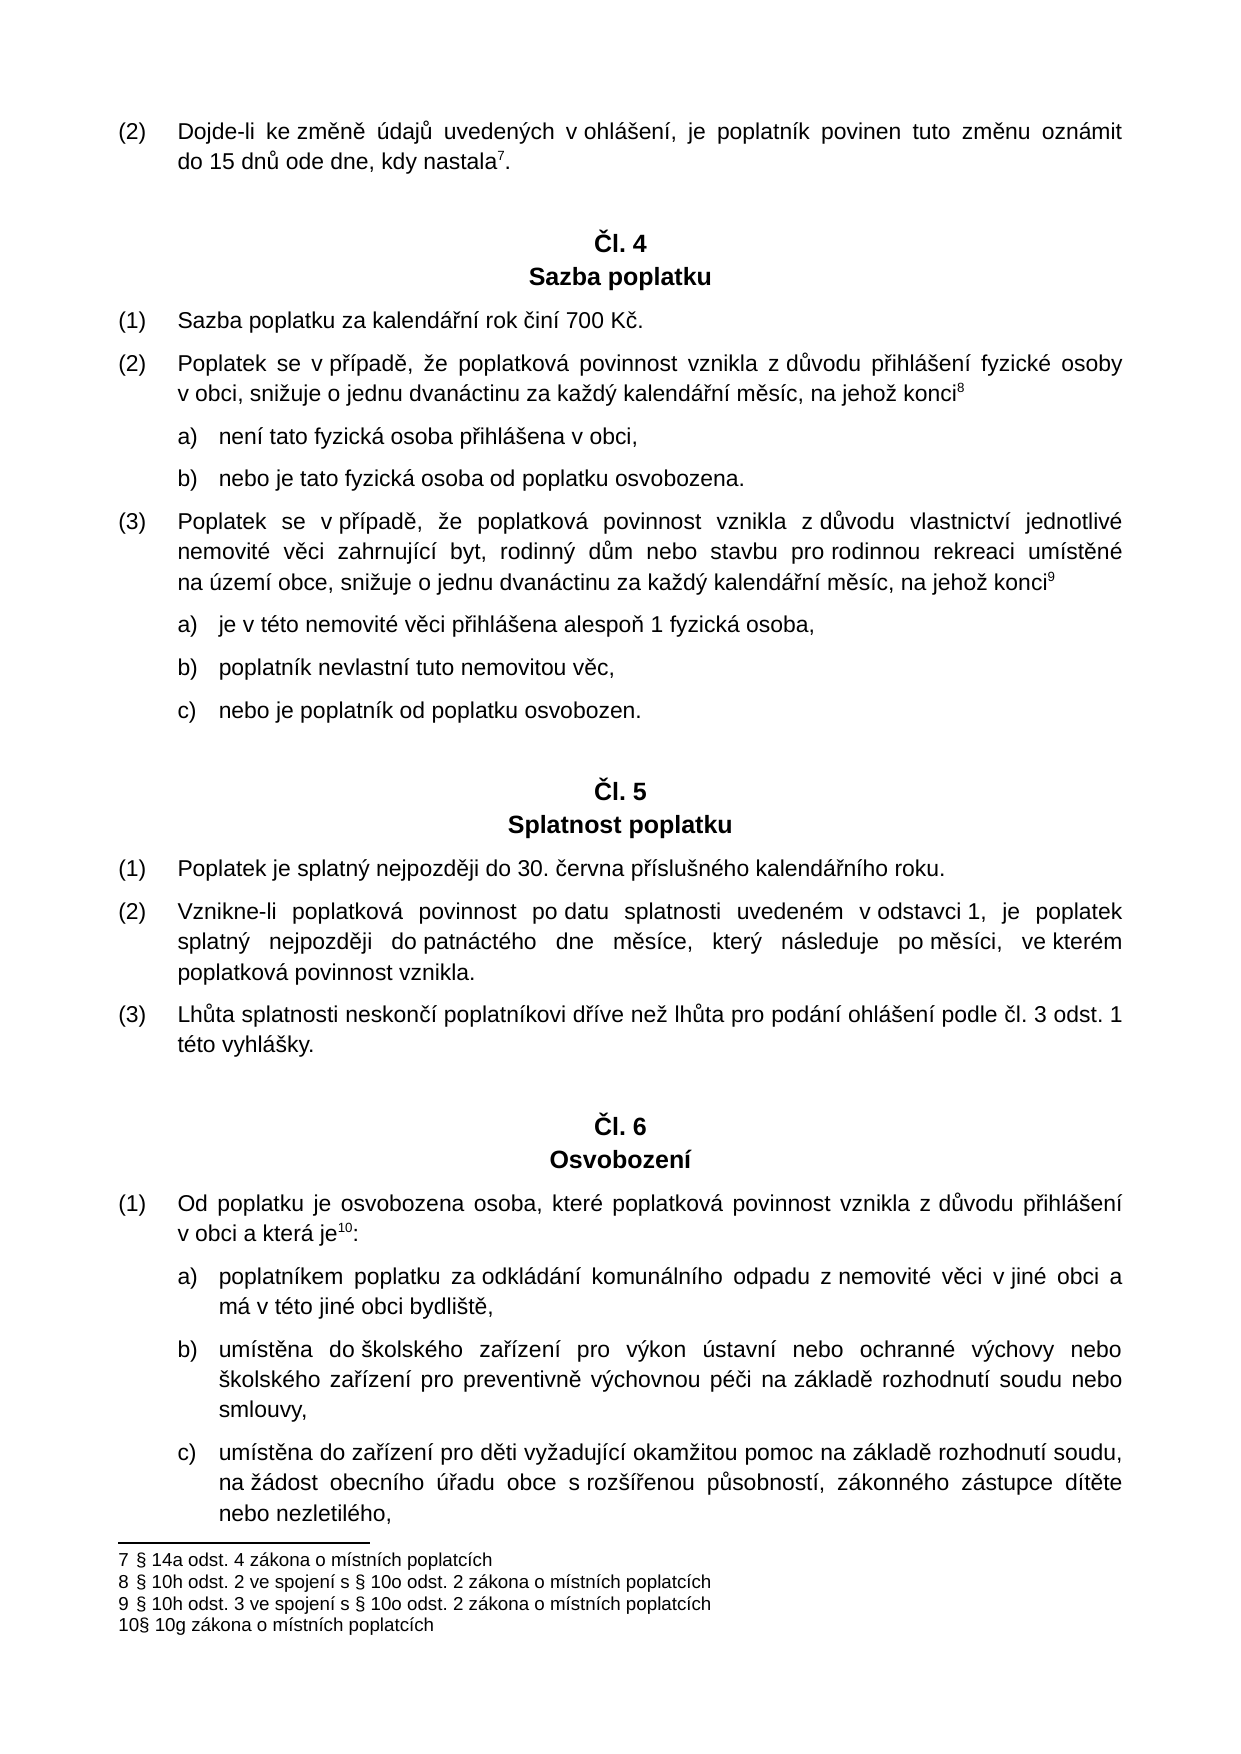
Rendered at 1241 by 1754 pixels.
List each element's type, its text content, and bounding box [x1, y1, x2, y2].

list § 10h odst. 3 ve spojení s § 10o odst. 2 zákona o místních poplatcích [118, 1592, 1122, 1614]
list § 10g zákona o místních poplatcích [118, 1614, 1122, 1635]
list § 10h odst. 2 ve spojení s § 10o odst. 2 zákona o místních poplatcích [118, 1571, 1122, 1592]
subtitle Čl. 4 Sazba poplatku [118, 228, 1122, 290]
list je v této nemovité věci přihlášena alespoň 1 fyzická osoba, [177, 611, 1122, 638]
list Poplatek se v případě, že poplatková povinnost vznikla z důvodu přihlášení fyzické osoby v obci, snižuje o jednu dvanáctinu za každý kalendářní měsíc, na jehož konci [118, 350, 1122, 406]
list není tato fyzická osoba přihlášena v obci, [177, 423, 1122, 449]
list nebo je poplatník od poplatku osvobozen. [177, 697, 1122, 723]
list Vznikne-li poplatková povinnost po datu splatnosti uvedeném v odstavci 1, je poplatek splatný nejpozději do patnáctého dne měsíce, který následuje po měsíci, ve kterém poplatková povinnost vznikla. [118, 898, 1122, 985]
list nebo je tato fyzická osoba od poplatku osvobozena. [177, 465, 1122, 492]
list umístěna do zařízení pro děti vyžadující okamžitou pomoc na základě rozhodnutí soudu, na žádost obecního úřadu obce s rozšířenou působností, zákonného zástupce dítěte nebo nezletilého, [177, 1439, 1122, 1526]
list poplatníkem poplatku za odkládání komunálního odpadu z nemovité věci v jiné obci a má v této jiné obci bydliště, [177, 1263, 1122, 1320]
subtitle Čl. 5 Splatnost poplatku [118, 777, 1122, 839]
list § 14a odst. 4 zákona o místních poplatcích [118, 1549, 1122, 1571]
subtitle Čl. 6 Osvobození [118, 1112, 1122, 1173]
list Poplatek je splatný nejpozději do 30. června příslušného kalendářního roku. [118, 855, 1122, 882]
list umístěna do školského zařízení pro výkon ústavní nebo ochranné výchovy nebo školského zařízení pro preventivně výchovnou péči na základě rozhodnutí soudu nebo smlouvy, [177, 1336, 1122, 1423]
list Sazba poplatku za kalendářní rok činí 700 Kč. [118, 307, 1122, 333]
list Poplatek se v případě, že poplatková povinnost vznikla z důvodu vlastnictví jednotlivé nemovité věci zahrnující byt, rodinný dům nebo stavbu pro rodinnou rekreaci umístěné na území obce, snižuje o jednu dvanáctinu za každý kalendářní měsíc, na jehož konci [118, 508, 1122, 595]
list Od poplatku je osvobozena osoba, které poplatková povinnost vznikla z důvodu přihlášení v obci a která je: [118, 1190, 1122, 1247]
list Lhůta splatnosti neskončí poplatníkovi dříve než lhůta pro podání ohlášení podle čl. 3 odst. 1 této vyhlášky. [118, 1001, 1122, 1058]
list Dojde-li ke změně údajů uvedených v ohlášení, je poplatník povinen tuto změnu oznámit do 15 dnů ode dne, kdy nastala. [118, 118, 1122, 175]
list poplatník nevlastní tuto nemovitou věc, [177, 654, 1122, 680]
